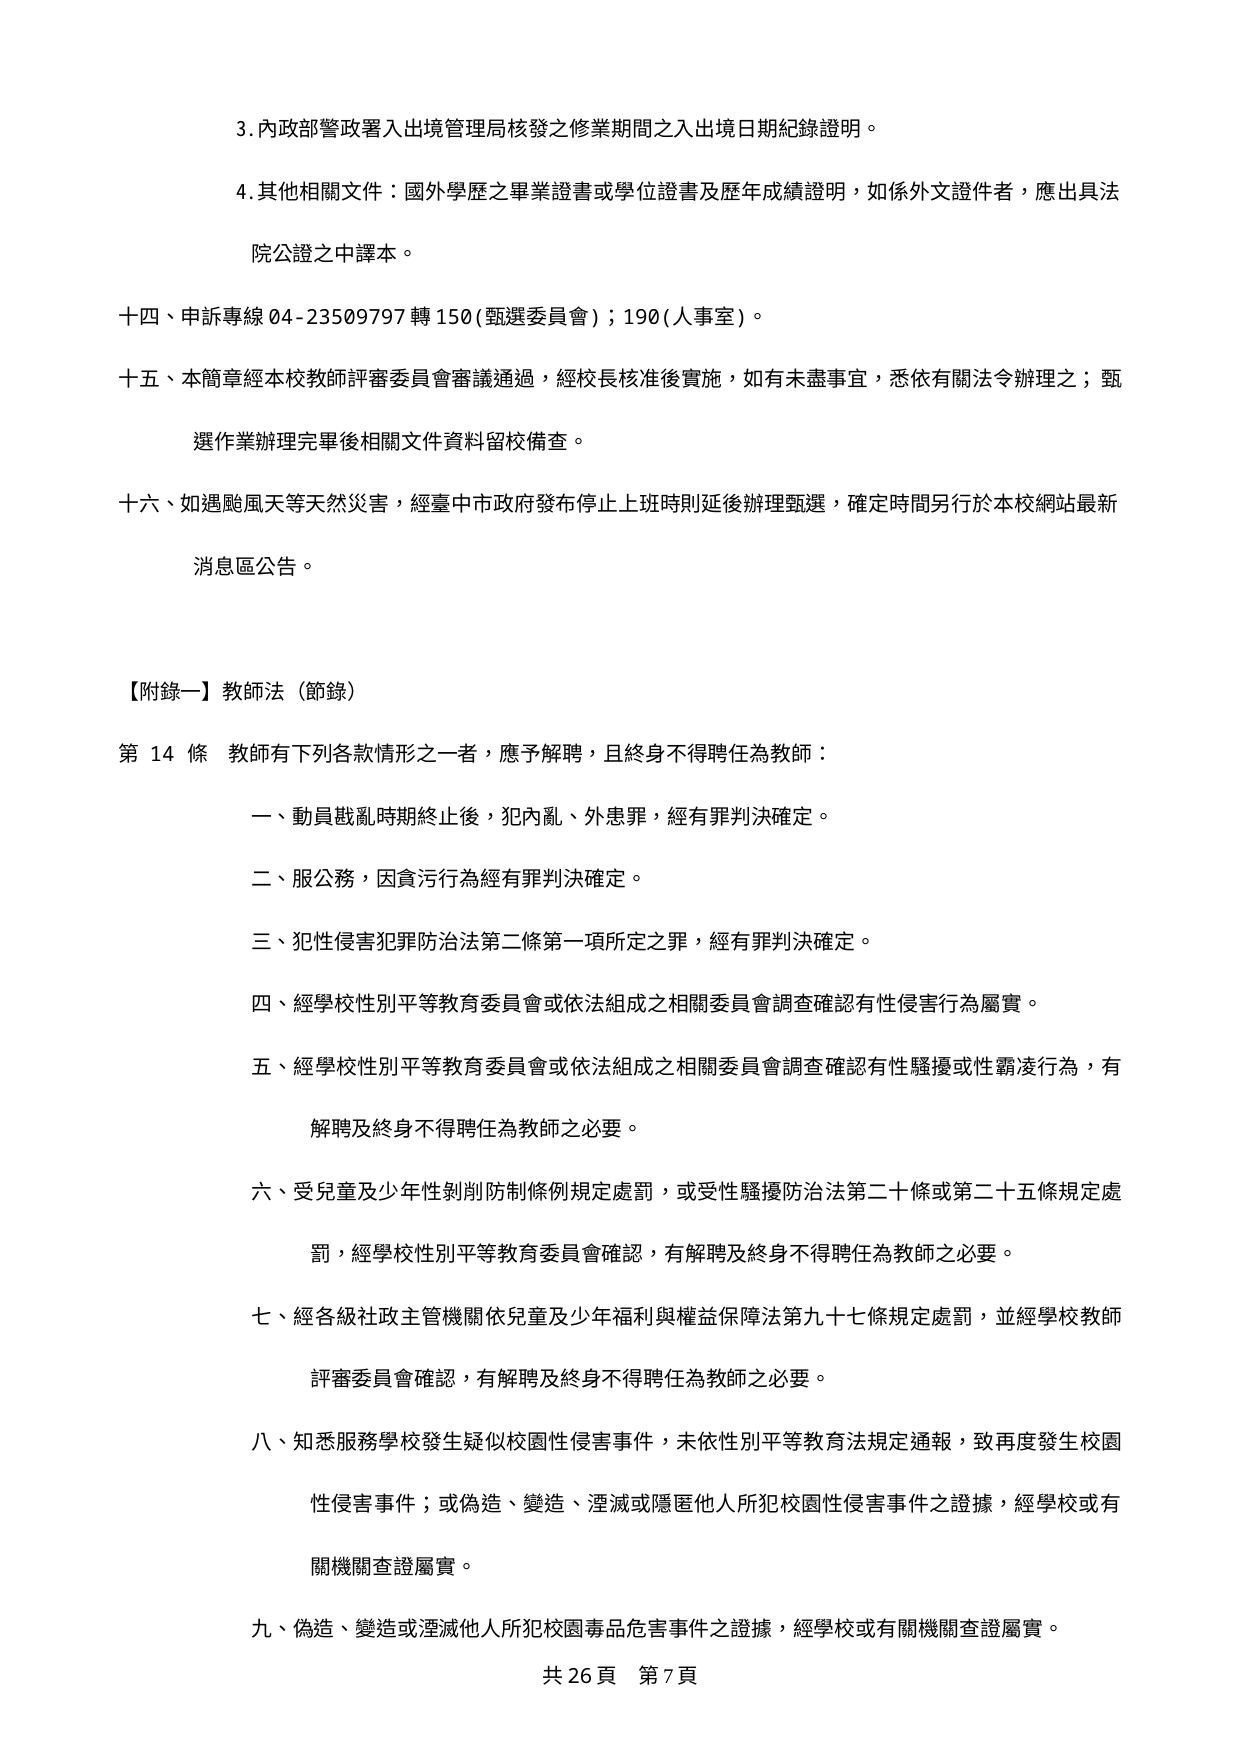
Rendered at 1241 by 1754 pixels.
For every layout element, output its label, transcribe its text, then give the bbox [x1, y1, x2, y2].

text 3.內政部警政署入出境管理局核發之修業期間之入出境日期紀錄證明。 [118, 86, 1122, 148]
text 十四、申訴專線04-23509797轉150(甄選委員會)；190(人事室)。 [118, 273, 1122, 336]
text 六、受兒童及少年性剝削防制條例規定處罰，或受性騷擾防治法第二十條或第二十五條規定處罰，經學校性別平等教育委員會確認，有解聘及終身不得聘任為教師之必要。 [251, 1148, 1122, 1273]
text 七、經各級社政主管機關依兒童及少年福利與權益保障法第九十七條規定處罰，並經學校教師評審委員會確認，有解聘及終身不得聘任為教師之必要。 [251, 1273, 1122, 1398]
text 九、偽造、變造或湮滅他人所犯校園毒品危害事件之證據，經學校或有關機關查證屬實。 [251, 1586, 1122, 1648]
text 【附錄一】教師法（節錄） [118, 648, 1122, 711]
text 第 14 條 教師有下列各款情形之一者，應予解聘，且終身不得聘任為教師： [118, 711, 1122, 773]
text 四、經學校性別平等教育委員會或依法組成之相關委員會調查確認有性侵害行為屬實。 [251, 961, 1122, 1023]
text 五、經學校性別平等教育委員會或依法組成之相關委員會調查確認有性騷擾或性霸凌行為，有解聘及終身不得聘任為教師之必要。 [251, 1023, 1122, 1148]
text 一、動員戡亂時期終止後，犯內亂、外患罪，經有罪判決確定。 [218, 773, 1122, 836]
text 三、犯性侵害犯罪防治法第二條第一項所定之罪，經有罪判決確定。 [218, 898, 1122, 961]
text 十六、如遇颱風天等天然災害，經臺中市政府發布停止上班時則延後辦理甄選，確定時間另行於本校網站最新消息區公告。 [118, 461, 1122, 586]
text 十五、本簡章經本校教師評審委員會審議通過，經校長核准後實施，如有未盡事宜，悉依有關法令辦理之；甄選作業辦理完畢後相關文件資料留校備查。 [118, 336, 1122, 461]
text 八、知悉服務學校發生疑似校園性侵害事件，未依性別平等教育法規定通報，致再度發生校園性侵害事件；或偽造、變造、湮滅或隱匿他人所犯校園性侵害事件之證據，經學校或有關機關查證屬實。 [251, 1398, 1122, 1586]
text 4.其他相關文件：國外學歷之畢業證書或學位證書及歷年成績證明，如係外文證件者，應出具法院公證之中譯本。 [236, 148, 1122, 273]
text 二、服公務，因貪污行為經有罪判決確定。 [218, 836, 1122, 898]
